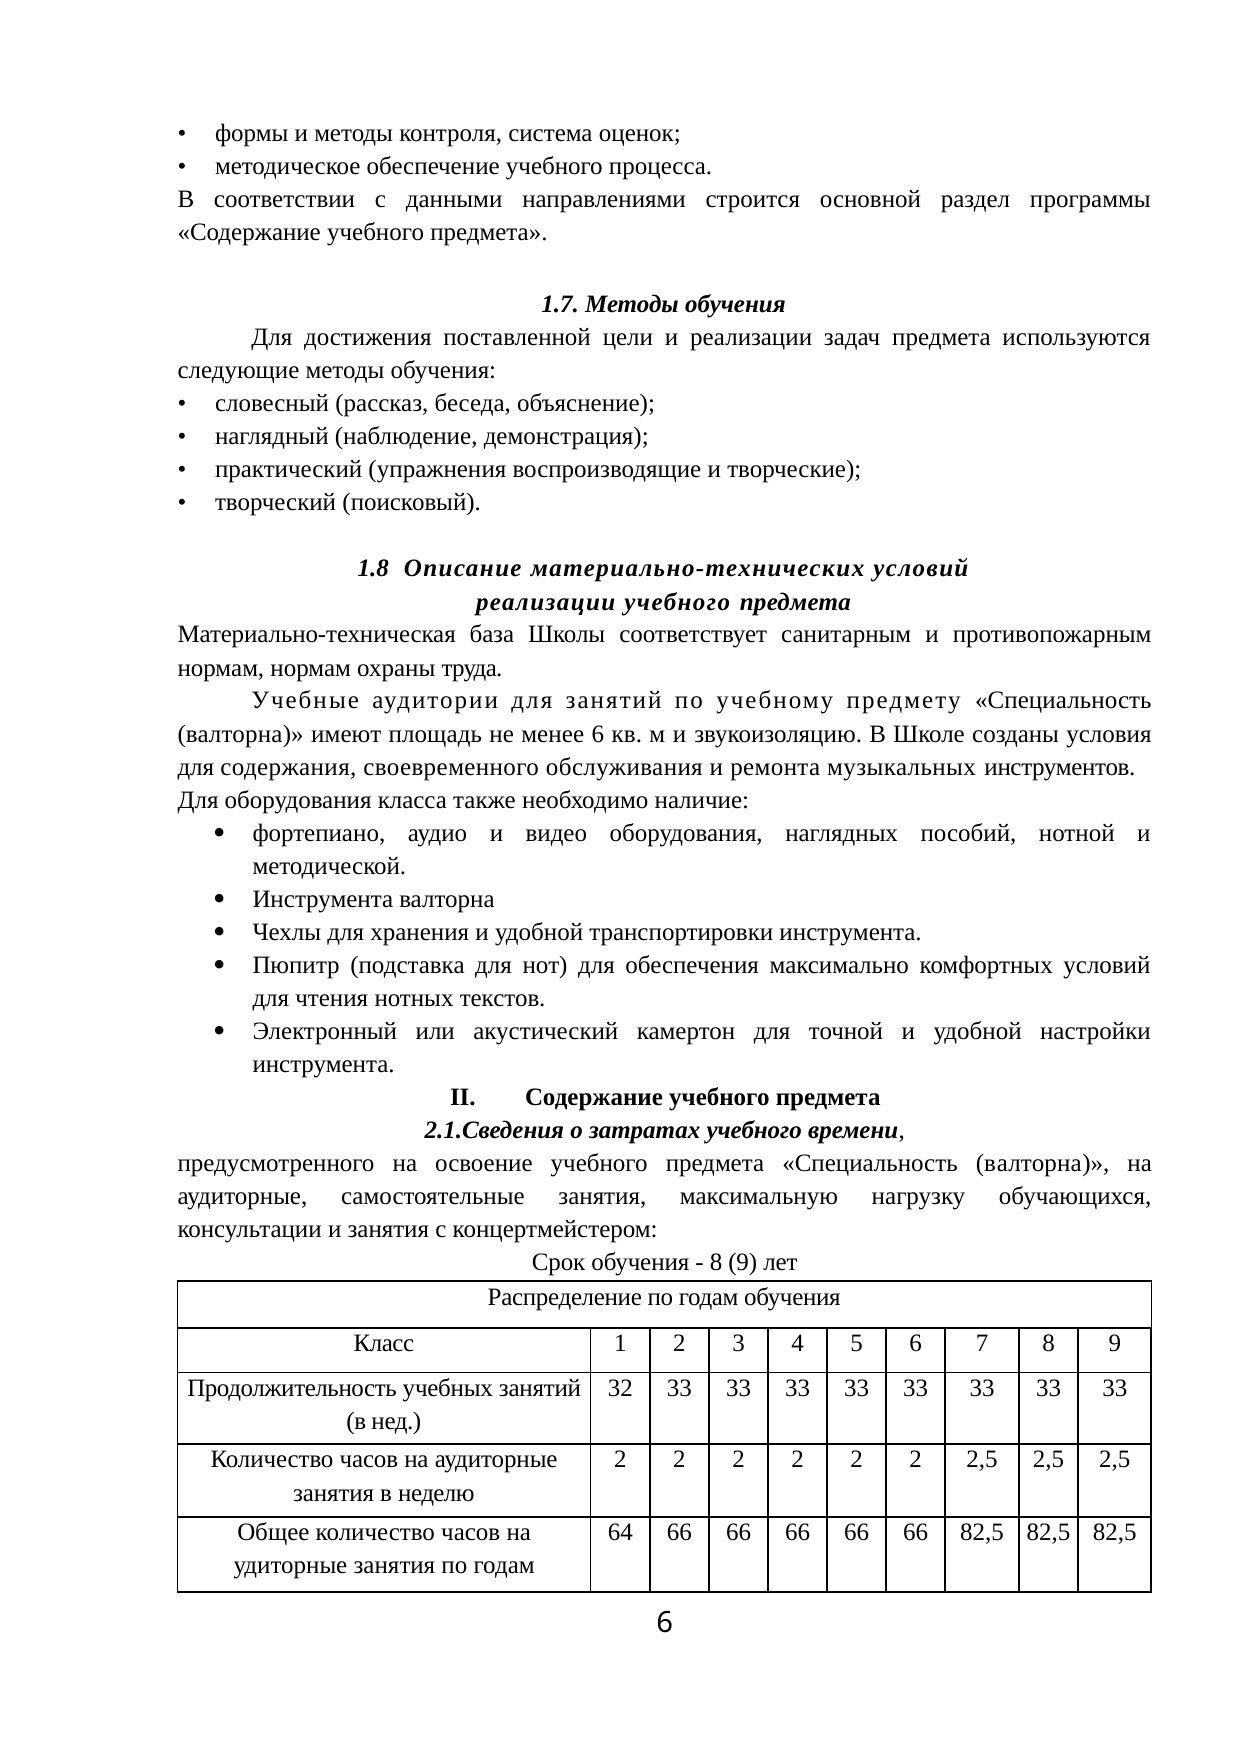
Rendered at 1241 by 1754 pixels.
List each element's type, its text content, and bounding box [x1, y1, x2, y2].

table_cell Общее количество часов на удиторные занятия по годам [178, 1518, 590, 1591]
table_cell 2 [769, 1445, 826, 1516]
table_cell 5 [828, 1329, 885, 1372]
list Чехлы для хранения и удобной транспортировки инструмента. [215, 917, 1152, 946]
table_cell 66 [887, 1518, 944, 1591]
table_cell 7 [946, 1329, 1018, 1372]
list Инструмента валторна [215, 884, 1152, 912]
table_header Распределение по годам обучения [178, 1282, 1151, 1327]
list фортепиано, аудио и видео оборудования, наглядных пособий, нотной и методической. [215, 818, 1152, 879]
table_cell 66 [828, 1518, 885, 1591]
table_cell 2 [828, 1445, 885, 1516]
table_cell 1 [591, 1329, 649, 1372]
table_cell 33 [769, 1373, 826, 1443]
table_cell 2 [651, 1445, 708, 1516]
text реализации учебного предмета [177, 587, 1152, 615]
table_cell 33 [651, 1373, 708, 1443]
list Электронный или акустический камертон для точной и удобной настройки инструмента. [215, 1016, 1152, 1078]
table_cell 8 [1020, 1329, 1077, 1372]
table_cell 3 [710, 1329, 767, 1372]
table_cell 33 [887, 1373, 944, 1443]
table_cell Класс [178, 1329, 590, 1372]
text Учебные аудитории для занятий по учебному предмету «Специальность (валторна)» имеют площадь не менее 6 кв. м и звукоизоляцию. В Школе созданы условия для содержания, своевременного обслуживания и ремонта музыкальных инструментов. [177, 686, 1152, 780]
text 1.7. Методы обучения [177, 289, 1152, 318]
table_cell 82,5 [1020, 1518, 1077, 1591]
list творческий (поисковый). [177, 487, 1152, 516]
table_cell 2,5 [1020, 1445, 1077, 1516]
text В соответствии с данными направлениями строится основной раздел программы «Содержание учебного предмета». [177, 184, 1152, 246]
list словесный (рассказ, беседа, объяснение); [177, 388, 1152, 417]
table_cell 32 [591, 1373, 649, 1443]
list Пюпитр (подставка для нот) для обеспечения максимально комфортных условий для чтения нотных текстов. [215, 950, 1152, 1012]
table_cell 33 [1020, 1373, 1077, 1443]
table_cell 2 [710, 1445, 767, 1516]
table_cell 2,5 [1079, 1445, 1150, 1516]
list наглядный (наблюдение, демонстрация); [177, 421, 1152, 450]
text 1.8 Описание материально-технических условий [177, 553, 1152, 582]
table_cell 82,5 [1079, 1518, 1150, 1591]
text 2.1.Сведения о затратах учебного времени, [177, 1115, 1152, 1144]
list методическое обеспечение учебного процесса. [177, 151, 1152, 180]
table_cell 66 [769, 1518, 826, 1591]
text Срок обучения - 8 (9) лет [177, 1247, 1152, 1276]
table_cell 2,5 [946, 1445, 1018, 1516]
table_cell 9 [1079, 1329, 1150, 1372]
text Для оборудования класса также необходимо наличие: [177, 785, 1152, 813]
table_cell 66 [710, 1518, 767, 1591]
table_cell 2 [887, 1445, 944, 1516]
table_cell 2 [651, 1329, 708, 1372]
text Для достижения поставленной цели и реализации задач предмета используются следующие методы обучения: [177, 322, 1152, 384]
table_cell 2 [591, 1445, 649, 1516]
table_cell 33 [1079, 1373, 1150, 1443]
table_cell 66 [651, 1518, 708, 1591]
table_cell Продолжительность учебных занятий (в нед.) [178, 1373, 590, 1443]
table_cell 4 [769, 1329, 826, 1372]
list Содержание учебного предмета [179, 1082, 1152, 1111]
list формы и методы контроля, система оценок; [177, 118, 1152, 147]
list практический (упражнения воспроизводящие и творческие); [177, 454, 1152, 483]
text предусмотренного на освоение учебного предмета «Специальность (валторна)», на аудиторные, самостоятельные занятия, максимальную нагрузку обучающихся, консультации и занятия с концертмейстером: [177, 1148, 1152, 1243]
table_cell 33 [946, 1373, 1018, 1443]
table_cell 82,5 [946, 1518, 1018, 1591]
text Материально-техническая база Школы соответствует санитарным и противопожарным нормам, нормам охраны труда. [177, 619, 1152, 681]
table_cell 33 [828, 1373, 885, 1443]
table_cell 6 [887, 1329, 944, 1372]
table_cell Количество часов на аудиторные занятия в неделю [178, 1445, 590, 1516]
table_cell 33 [710, 1373, 767, 1443]
table_cell 64 [591, 1518, 649, 1591]
